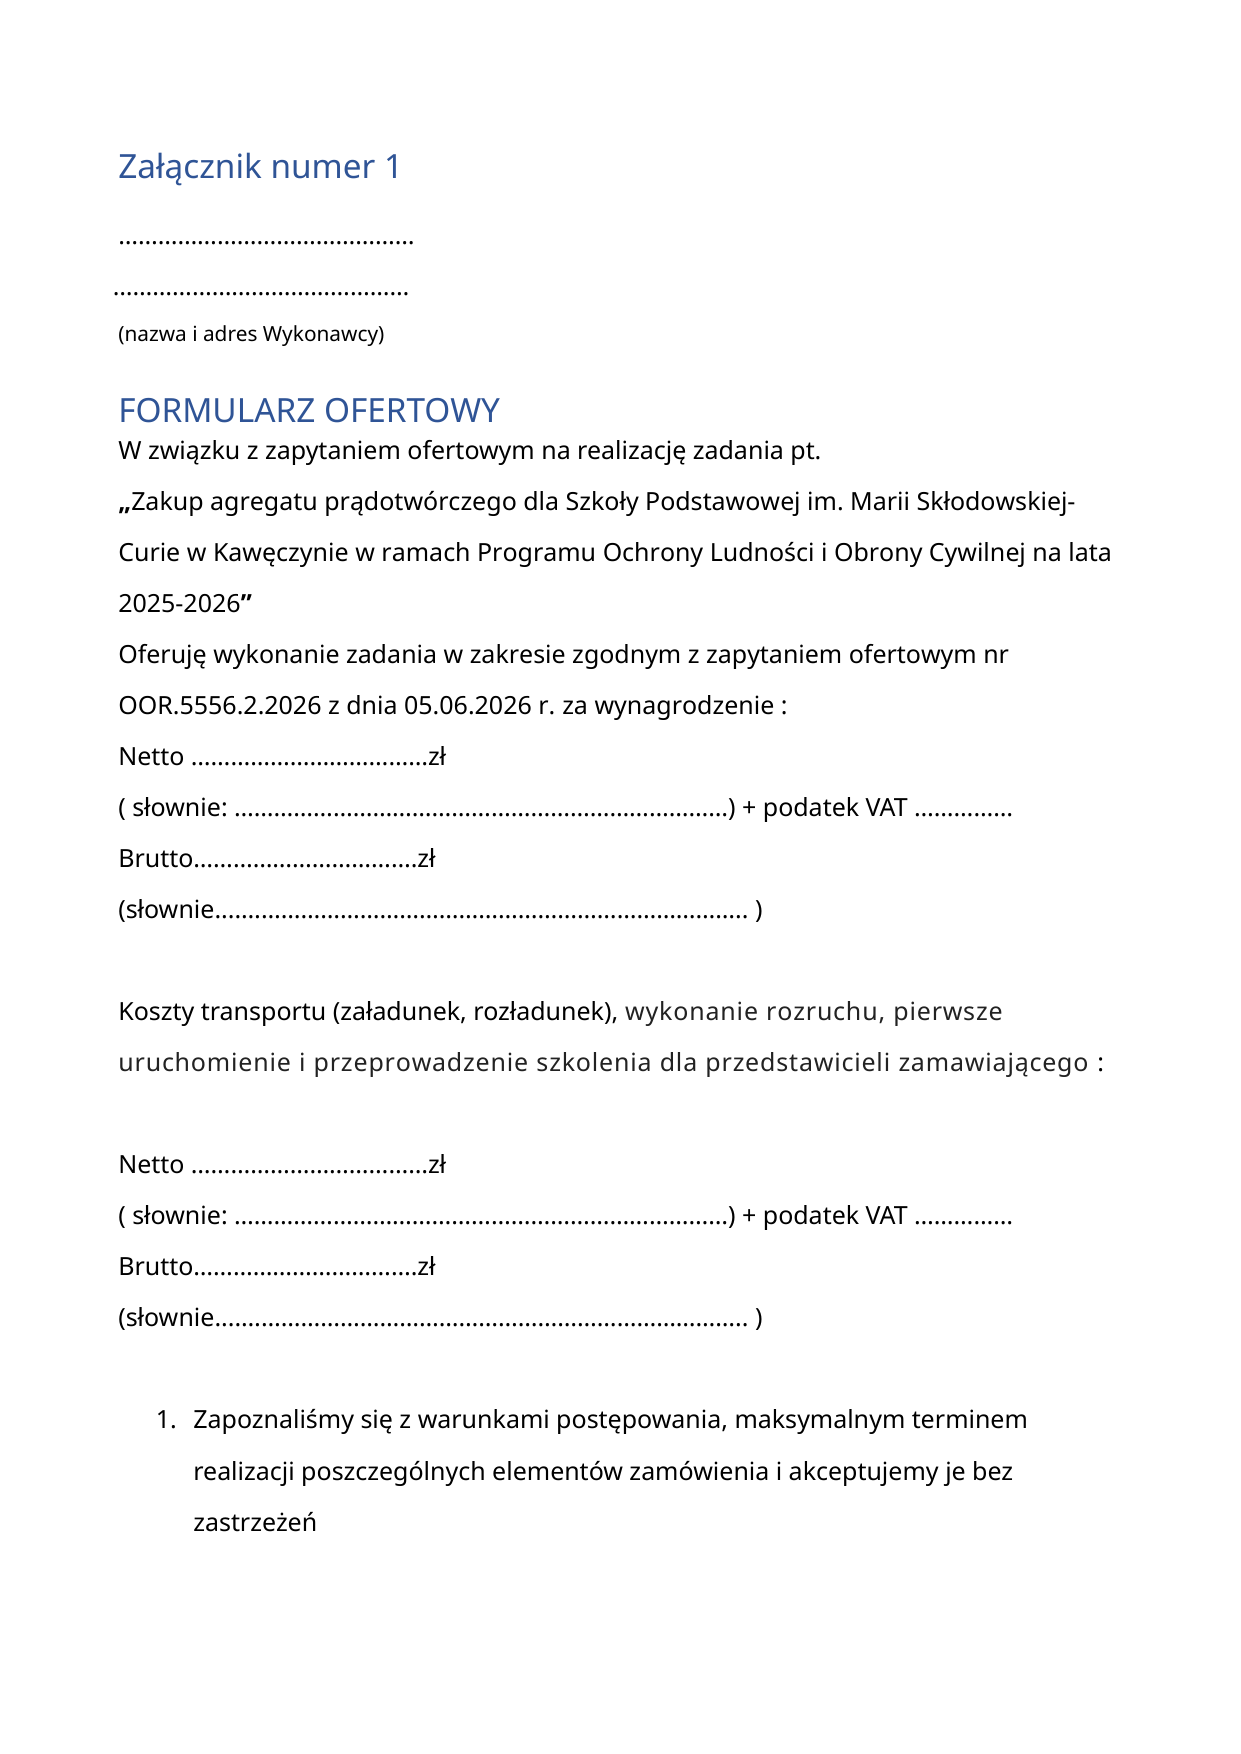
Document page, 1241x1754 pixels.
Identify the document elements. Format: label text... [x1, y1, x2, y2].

text W związku z zapytaniem ofertowym na realizację zadania pt. [118, 432, 1122, 466]
subtitle Załącznik numer 1 [118, 143, 1122, 188]
text Oferuję wykonanie zadania w zakresie zgodnym z zapytaniem ofertowym nr [118, 637, 1122, 671]
text (nazwa i adres Wykonawcy) [118, 319, 1122, 348]
text ……………………………………… [74, 268, 1122, 302]
text „Zakup agregatu prądotwórczego dla Szkoły Podstawowej im. Marii Skłodowskiej-Curie w Kawęczynie w ramach Programu Ochrony Ludności i Obrony Cywilnej na lata 2025-2026” [118, 483, 1122, 619]
text Brutto…………………………….zł [118, 1249, 1122, 1283]
subtitle FORMULARZ OFERTOWY [118, 387, 1122, 432]
text ( słownie: …………………………………………………………………) + podatek VAT …………… [118, 1198, 1122, 1232]
text ……………………………………… [118, 217, 1122, 251]
text (słownie....………………………………………………………………….. ) [118, 1300, 1122, 1334]
text OOR.5556.2.2026 z dnia 05.06.2026 r. za wynagrodzenie : [118, 688, 1122, 722]
text Koszty transportu (załadunek, rozładunek), wykonanie rozruchu, pierwsze uruchomienie i przeprowadzenie szkolenia dla przedstawicieli zamawiającego : [118, 994, 1122, 1079]
list Zapoznaliśmy się z warunkami postępowania, maksymalnym terminem realizacji poszczególnych elementów zamówienia i akceptujemy je bez zastrzeżeń [156, 1402, 1122, 1538]
text (słownie....………………………………………………………………….. ) [118, 892, 1122, 926]
text ( słownie: …………………………………………………………………) + podatek VAT …………… [118, 790, 1122, 824]
text Netto ………………………………zł [118, 739, 1122, 773]
text Netto ………………………………zł [118, 1147, 1122, 1181]
text Brutto…………………………….zł [118, 841, 1122, 875]
